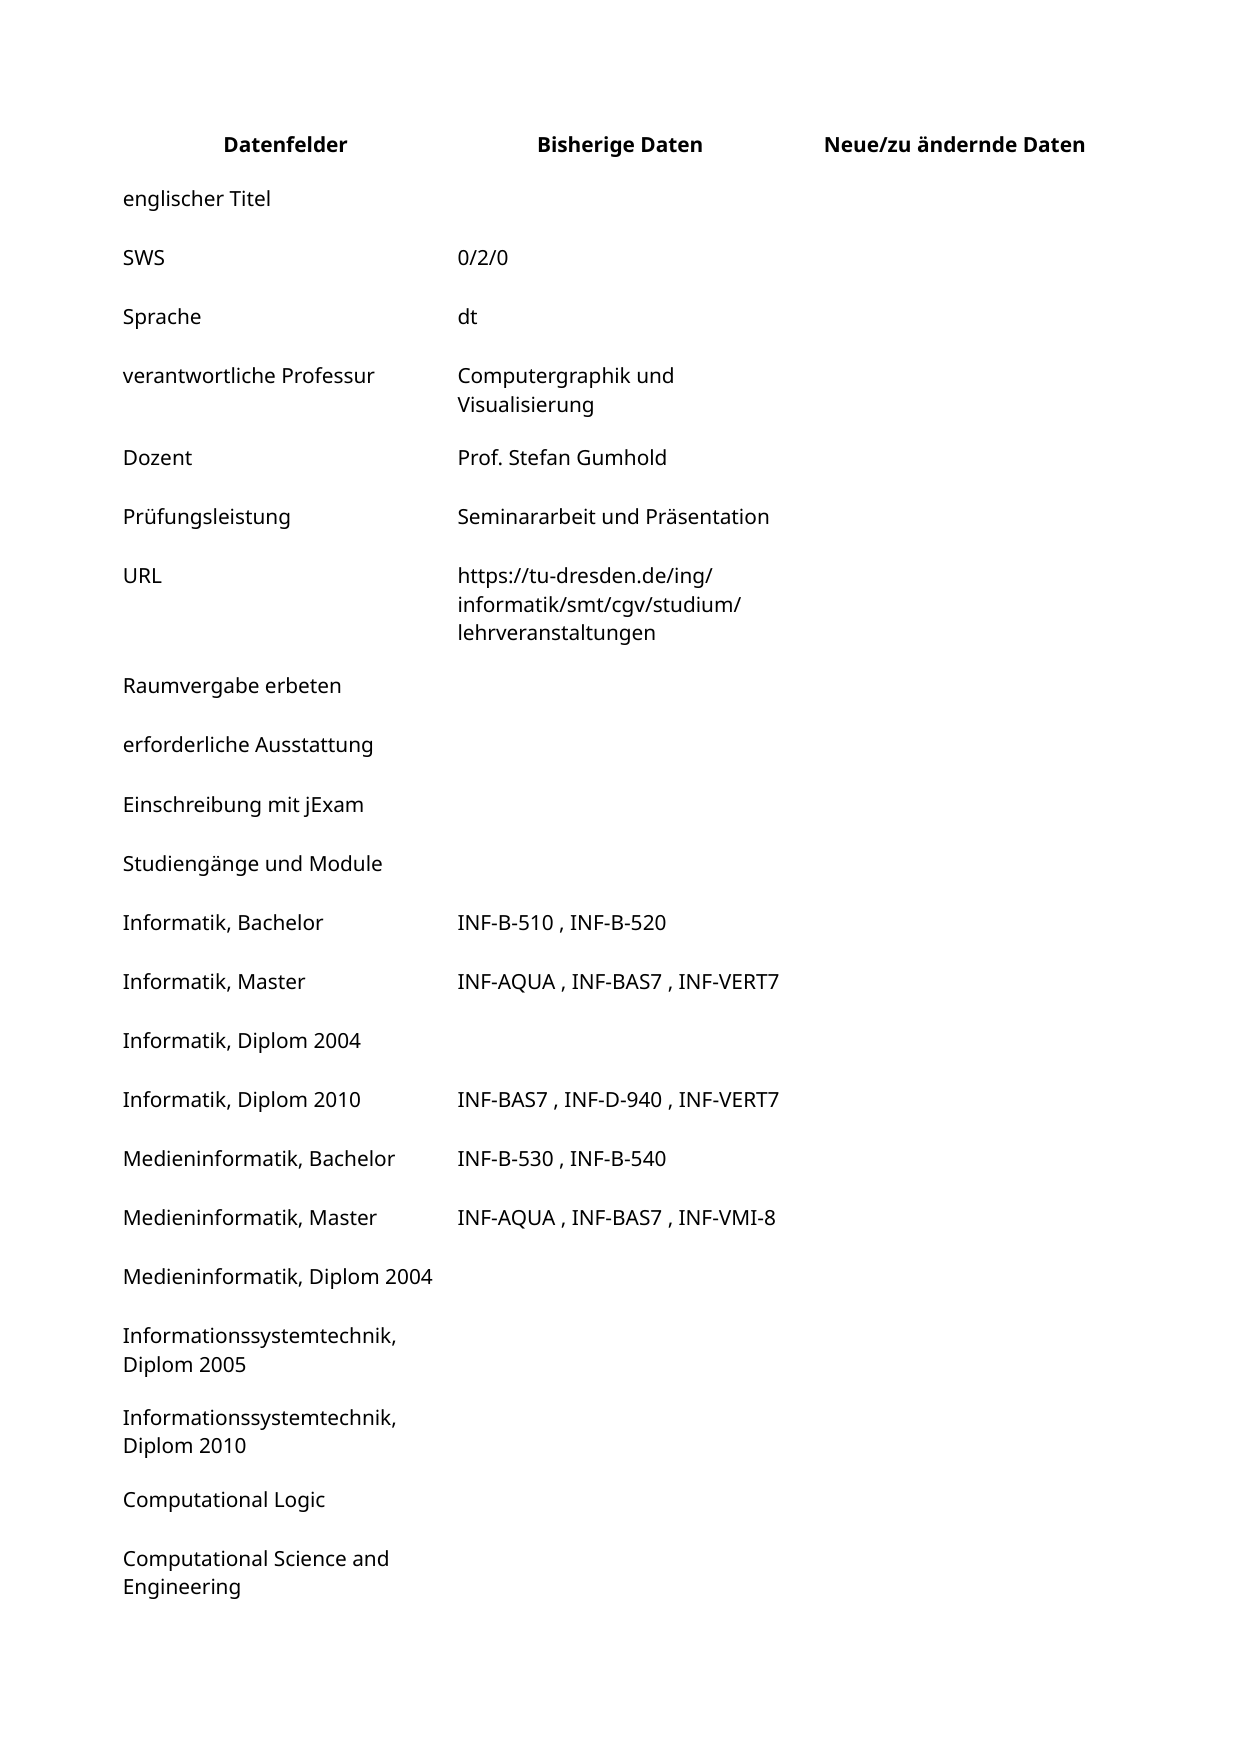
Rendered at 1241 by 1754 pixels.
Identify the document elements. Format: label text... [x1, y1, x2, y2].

table_cell [788, 1132, 1122, 1191]
table_cell Dozent [118, 431, 453, 490]
table_cell [788, 490, 1122, 549]
table_cell [453, 1250, 787, 1309]
table_cell [788, 1309, 1122, 1391]
table_cell [788, 349, 1122, 431]
table_cell [788, 1014, 1122, 1072]
table_cell [788, 1532, 1122, 1613]
table_cell Computational Logic [118, 1473, 453, 1532]
table_cell [788, 836, 1122, 895]
table_cell INF-AQUA , INF-BAS7 , INF-VERT7 [453, 954, 787, 1013]
table_cell [453, 836, 787, 895]
table_cell [453, 1014, 787, 1072]
table_cell Sprache [118, 290, 453, 349]
table_cell erforderliche Ausstattung [118, 718, 453, 777]
table_cell [788, 718, 1122, 777]
table_cell [788, 431, 1122, 490]
table_cell [788, 290, 1122, 349]
table_cell Einschreibung mit jExam [118, 777, 453, 836]
table_cell [788, 659, 1122, 718]
table_cell INF-AQUA , INF-BAS7 , INF-VMI-8 [453, 1191, 787, 1250]
table_cell [788, 777, 1122, 836]
table_cell Raumvergabe erbeten [118, 659, 453, 718]
table_cell Informationssystemtechnik, Diplom 2005 [118, 1309, 453, 1391]
table_cell [788, 1191, 1122, 1250]
table_cell Informatik, Diplom 2004 [118, 1014, 453, 1072]
table_cell [788, 1473, 1122, 1532]
table_cell Medieninformatik, Master [118, 1191, 453, 1250]
table_cell [453, 1391, 787, 1472]
table_cell Computational Science and Engineering [118, 1532, 453, 1613]
table_cell INF-B-530 , INF-B-540 [453, 1132, 787, 1191]
table_cell Informationssystemtechnik, Diplom 2010 [118, 1391, 453, 1472]
table_cell SWS [118, 231, 453, 290]
table_cell Informatik, Bachelor [118, 895, 453, 954]
table_cell [453, 172, 787, 231]
table_cell [453, 777, 787, 836]
table_cell [788, 1073, 1122, 1132]
table_header Datenfelder [118, 118, 453, 172]
table_cell englischer Titel [118, 172, 453, 231]
table_cell [788, 549, 1122, 659]
table_cell Computergraphik und Visualisierung [453, 349, 787, 431]
table_cell 0/2/0 [453, 231, 787, 290]
table_cell [788, 172, 1122, 231]
table_cell Studiengänge und Module [118, 836, 453, 895]
table_cell [453, 1532, 787, 1613]
table_cell Informatik, Diplom 2010 [118, 1073, 453, 1132]
table_cell [788, 954, 1122, 1013]
table_cell URL [118, 549, 453, 659]
table_cell [453, 659, 787, 718]
table_cell Informatik, Master [118, 954, 453, 1013]
table_cell Seminararbeit und Präsentation [453, 490, 787, 549]
table_cell INF-B-510 , INF-B-520 [453, 895, 787, 954]
table_cell Medieninformatik, Bachelor [118, 1132, 453, 1191]
table_cell Prof. Stefan Gumhold [453, 431, 787, 490]
table_cell dt [453, 290, 787, 349]
table_cell [788, 895, 1122, 954]
table_cell Prüfungsleistung [118, 490, 453, 549]
table_cell [788, 231, 1122, 290]
table_cell [788, 1250, 1122, 1309]
table_cell verantwortliche Professur [118, 349, 453, 431]
table_cell [788, 1391, 1122, 1472]
table_cell Medieninformatik, Diplom 2004 [118, 1250, 453, 1309]
table_cell [453, 718, 787, 777]
table_cell [453, 1309, 787, 1391]
table_header Neue/zu ändernde Daten [788, 118, 1122, 172]
table_cell https://tu-dresden.de/ing/informatik/smt/cgv/studium/lehrveranstaltungen [453, 549, 787, 659]
table_cell [453, 1473, 787, 1532]
table_header Bisherige Daten [453, 118, 787, 172]
table_cell INF-BAS7 , INF-D-940 , INF-VERT7 [453, 1073, 787, 1132]
